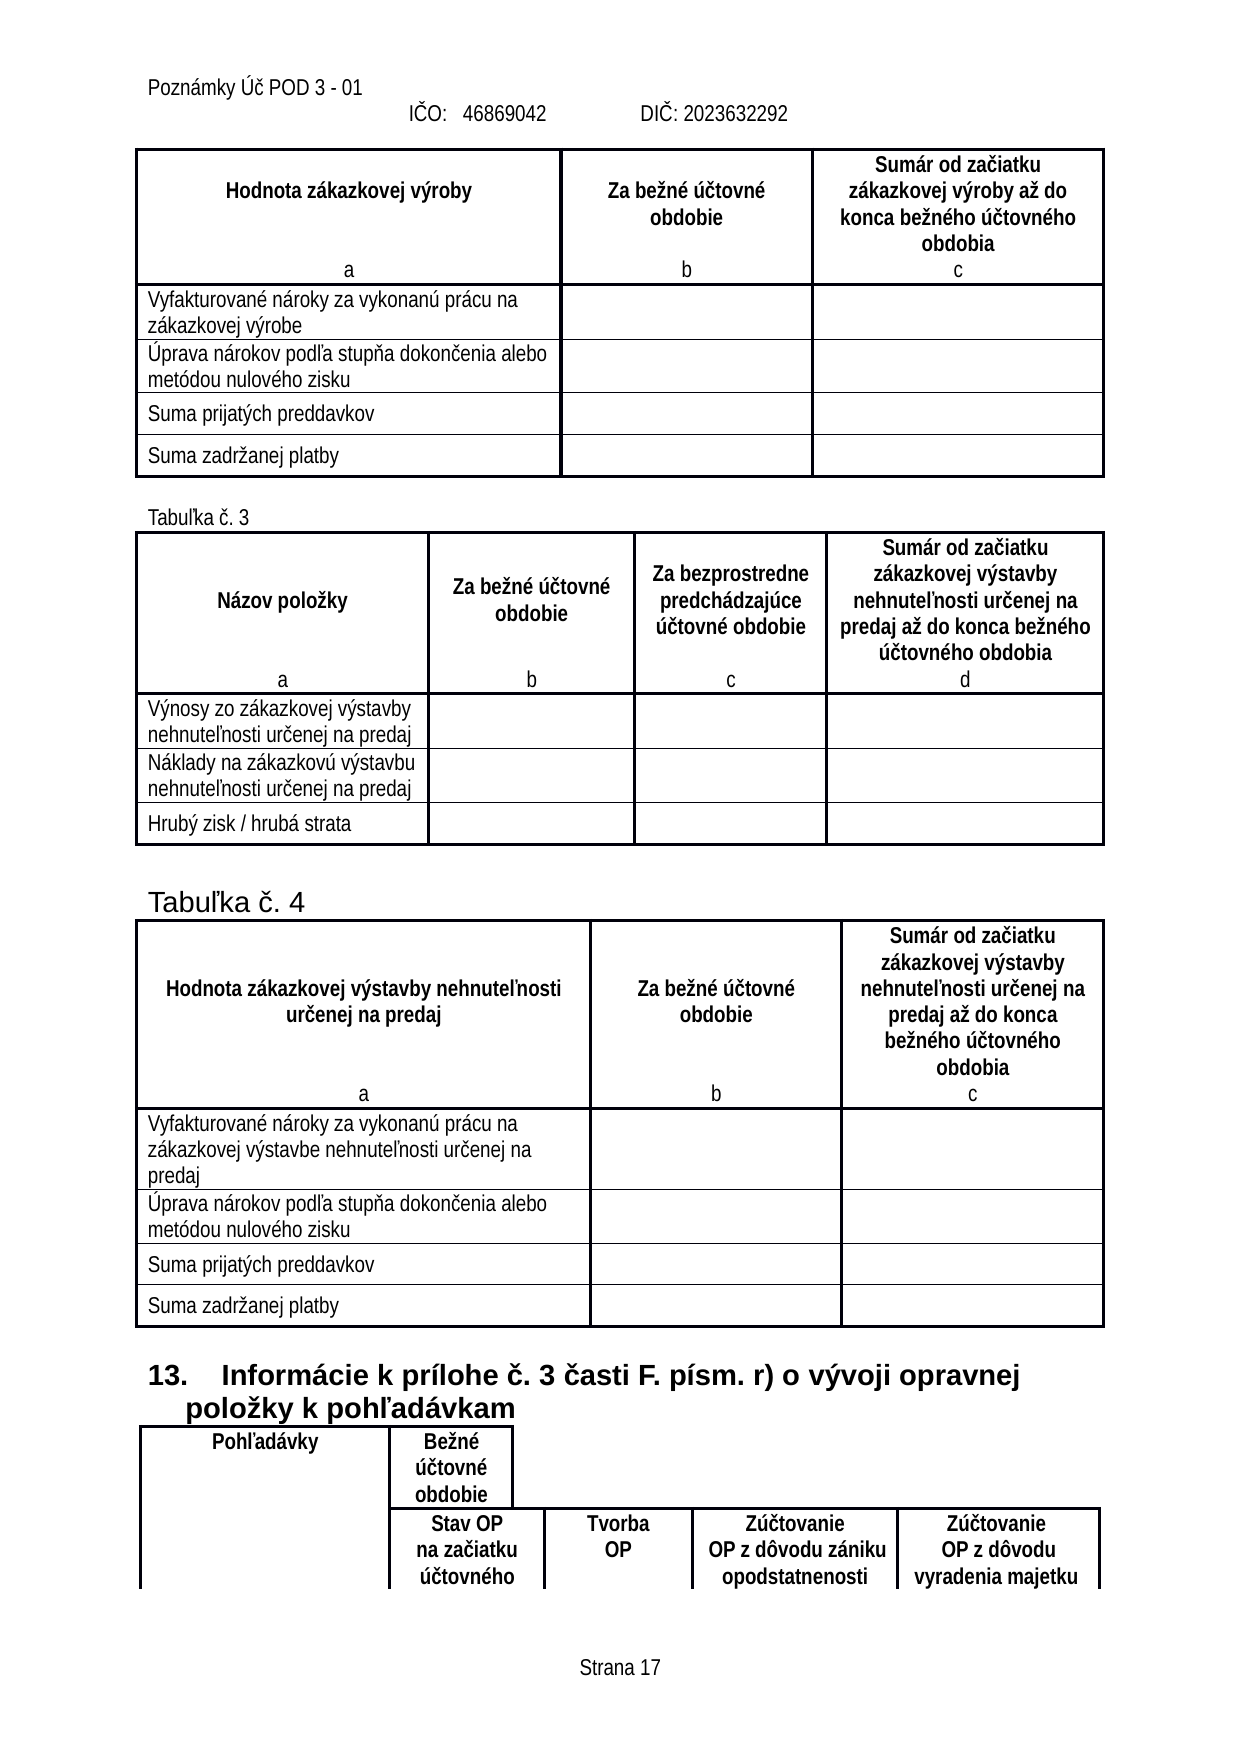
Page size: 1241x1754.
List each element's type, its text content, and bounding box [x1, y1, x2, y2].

text Tabuľka č. 3 [148, 504, 1092, 531]
table_cell Úprava nárokov podľa stupňa dokončenia alebo metódou nulového zisku [138, 340, 559, 392]
table_cell d [828, 666, 1102, 692]
table_header Názov položky [138, 534, 427, 666]
table_cell Úprava nárokov podľa stupňa dokončenia alebo metódou nulového zisku [138, 1190, 589, 1242]
table_cell [828, 749, 1102, 802]
table_cell [843, 1190, 1102, 1242]
table_cell [636, 803, 825, 843]
table_cell a [138, 666, 427, 692]
table_cell [828, 695, 1102, 748]
table_cell Suma prijatých preddavkov [138, 393, 559, 433]
table_cell [592, 1244, 840, 1284]
table_cell Suma zadržanej platby [138, 1285, 589, 1325]
table_header Hodnota zákazkovej výroby [138, 151, 559, 256]
table_header Sumár od začiatku zákazkovej výstavby nehnuteľnosti určenej na predaj až do konca bežného účtovného obdobia [828, 534, 1102, 666]
table_cell [592, 1190, 840, 1242]
table_cell [592, 1285, 840, 1325]
table_cell Stav OP na začiatku účtovného [391, 1510, 543, 1589]
table_cell Vyfakturované nároky za vykonanú prácu na zákazkovej výstavbe nehnuteľnosti určenej na predaj [138, 1110, 589, 1189]
table_cell [563, 286, 811, 338]
table_cell [828, 803, 1102, 843]
table_cell [430, 695, 633, 748]
table_cell [843, 1110, 1102, 1189]
table_cell [592, 1110, 840, 1189]
title Tabuľka č. 4 [148, 885, 1092, 919]
table_cell [563, 393, 811, 433]
table_cell [636, 749, 825, 802]
table_header Hodnota zákazkovej výstavby nehnuteľnosti určenej na predaj [138, 922, 589, 1080]
table_cell [430, 803, 633, 843]
table_cell [814, 393, 1102, 433]
table_cell b [592, 1080, 840, 1107]
table_cell a [138, 1080, 589, 1107]
table_cell Suma prijatých preddavkov [138, 1244, 589, 1284]
table_header Pohľadávky [142, 1428, 388, 1589]
table_cell [563, 340, 811, 392]
table_cell Zúčtovanie OP z dôvodu vyradenia majetku [899, 1510, 1098, 1589]
table_cell Vyfakturované nároky za vykonanú prácu na zákazkovej výrobe [138, 286, 559, 338]
table_cell [814, 340, 1102, 392]
table_cell c [636, 666, 825, 692]
table_cell c [814, 256, 1102, 283]
table_header Za bezprostredne predchádzajúce účtovné obdobie [636, 534, 825, 666]
table_header Sumár od začiatku zákazkovej výstavby nehnuteľnosti určenej na predaj až do konca bežného účtovného obdobia [843, 922, 1102, 1080]
table_cell Výnosy zo zákazkovej výstavby nehnuteľnosti určenej na predaj [138, 695, 427, 748]
table_cell [843, 1285, 1102, 1325]
table_cell [843, 1244, 1102, 1284]
table_cell [563, 435, 811, 475]
table_header Sumár od začiatku zákazkovej výroby až do konca bežného účtovného obdobia [814, 151, 1102, 256]
title Informácie k prílohe č. 3 časti F. písm. r) o vývoji opravnej položky k pohľadávkam [148, 1358, 1092, 1425]
table_cell b [563, 256, 811, 283]
table_header Za bežné účtovné obdobie [592, 922, 840, 1080]
table_cell Suma zadržanej platby [138, 435, 559, 475]
table_cell [814, 286, 1102, 338]
table_cell Zúčtovanie OP z dôvodu zániku opodstatnenosti [694, 1510, 896, 1589]
table_header Za bežné účtovné obdobie [430, 534, 633, 666]
table_cell [636, 695, 825, 748]
table_cell Hrubý zisk / hrubá strata [138, 803, 427, 843]
table_cell a [138, 256, 559, 283]
table_header Za bežné účtovné obdobie [563, 151, 811, 256]
table_cell c [843, 1080, 1102, 1107]
table_cell Náklady na zákazkovú výstavbu nehnuteľnosti určenej na predaj [138, 749, 427, 802]
table_cell [814, 435, 1102, 475]
table_cell [430, 749, 633, 802]
table_header Bežné účtovné obdobie [391, 1428, 511, 1507]
table_cell Tvorba OP [546, 1510, 691, 1589]
table_cell b [430, 666, 633, 692]
